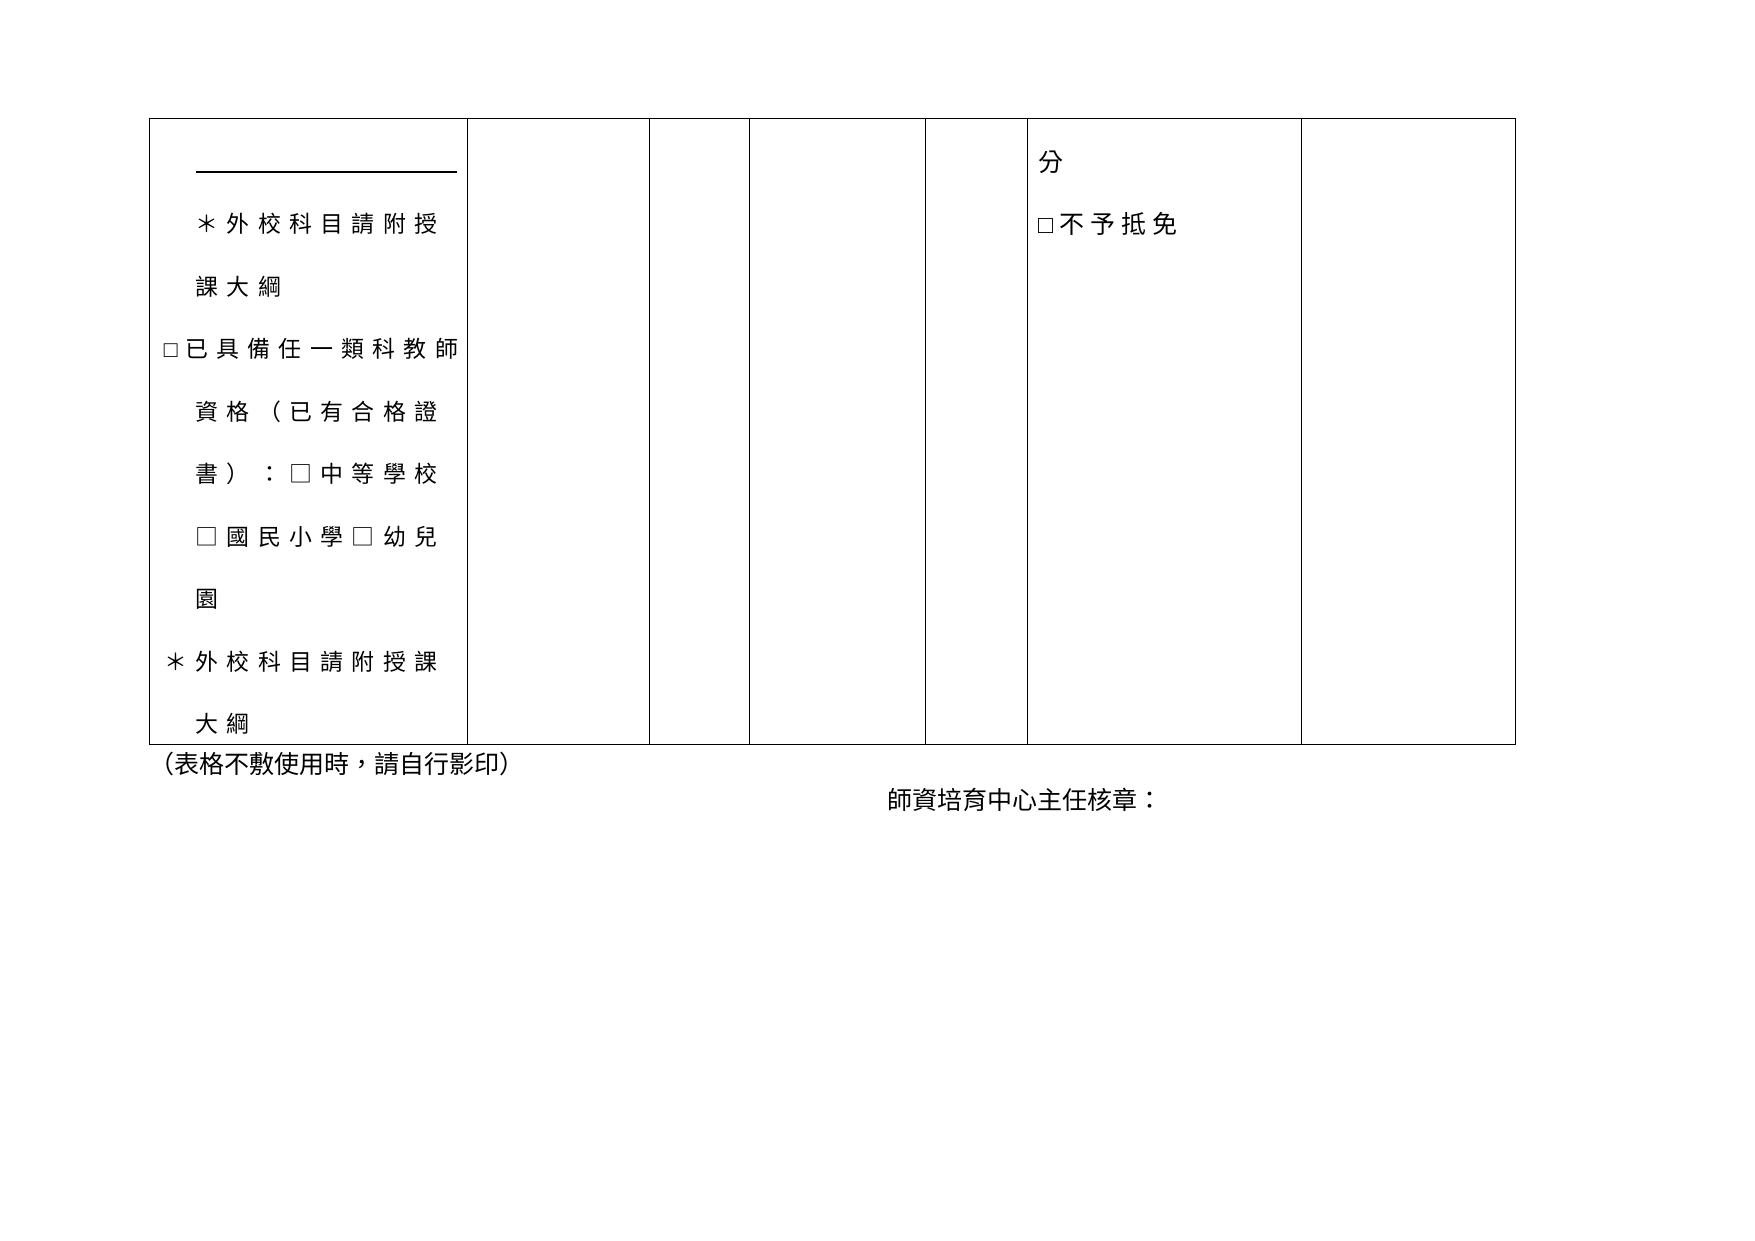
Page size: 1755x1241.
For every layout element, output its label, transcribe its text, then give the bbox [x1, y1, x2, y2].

table_cell 分 □不予抵免 [1028, 119, 1301, 743]
table_cell [1302, 119, 1515, 743]
table_cell [468, 119, 649, 743]
text （表格不敷使用時，請自行影印） [149, 744, 1587, 781]
table_cell [926, 119, 1027, 743]
table_cell ＊外校科目請附授課大綱 □已具備任一類科教師資格（已有合格證書）：□中等學校□國民小學□幼兒園 ＊外校科目請附授課大綱 [150, 119, 467, 743]
text 師資培育中心主任核章： [182, 781, 1537, 817]
table_cell [750, 119, 925, 743]
table_cell [650, 119, 749, 743]
